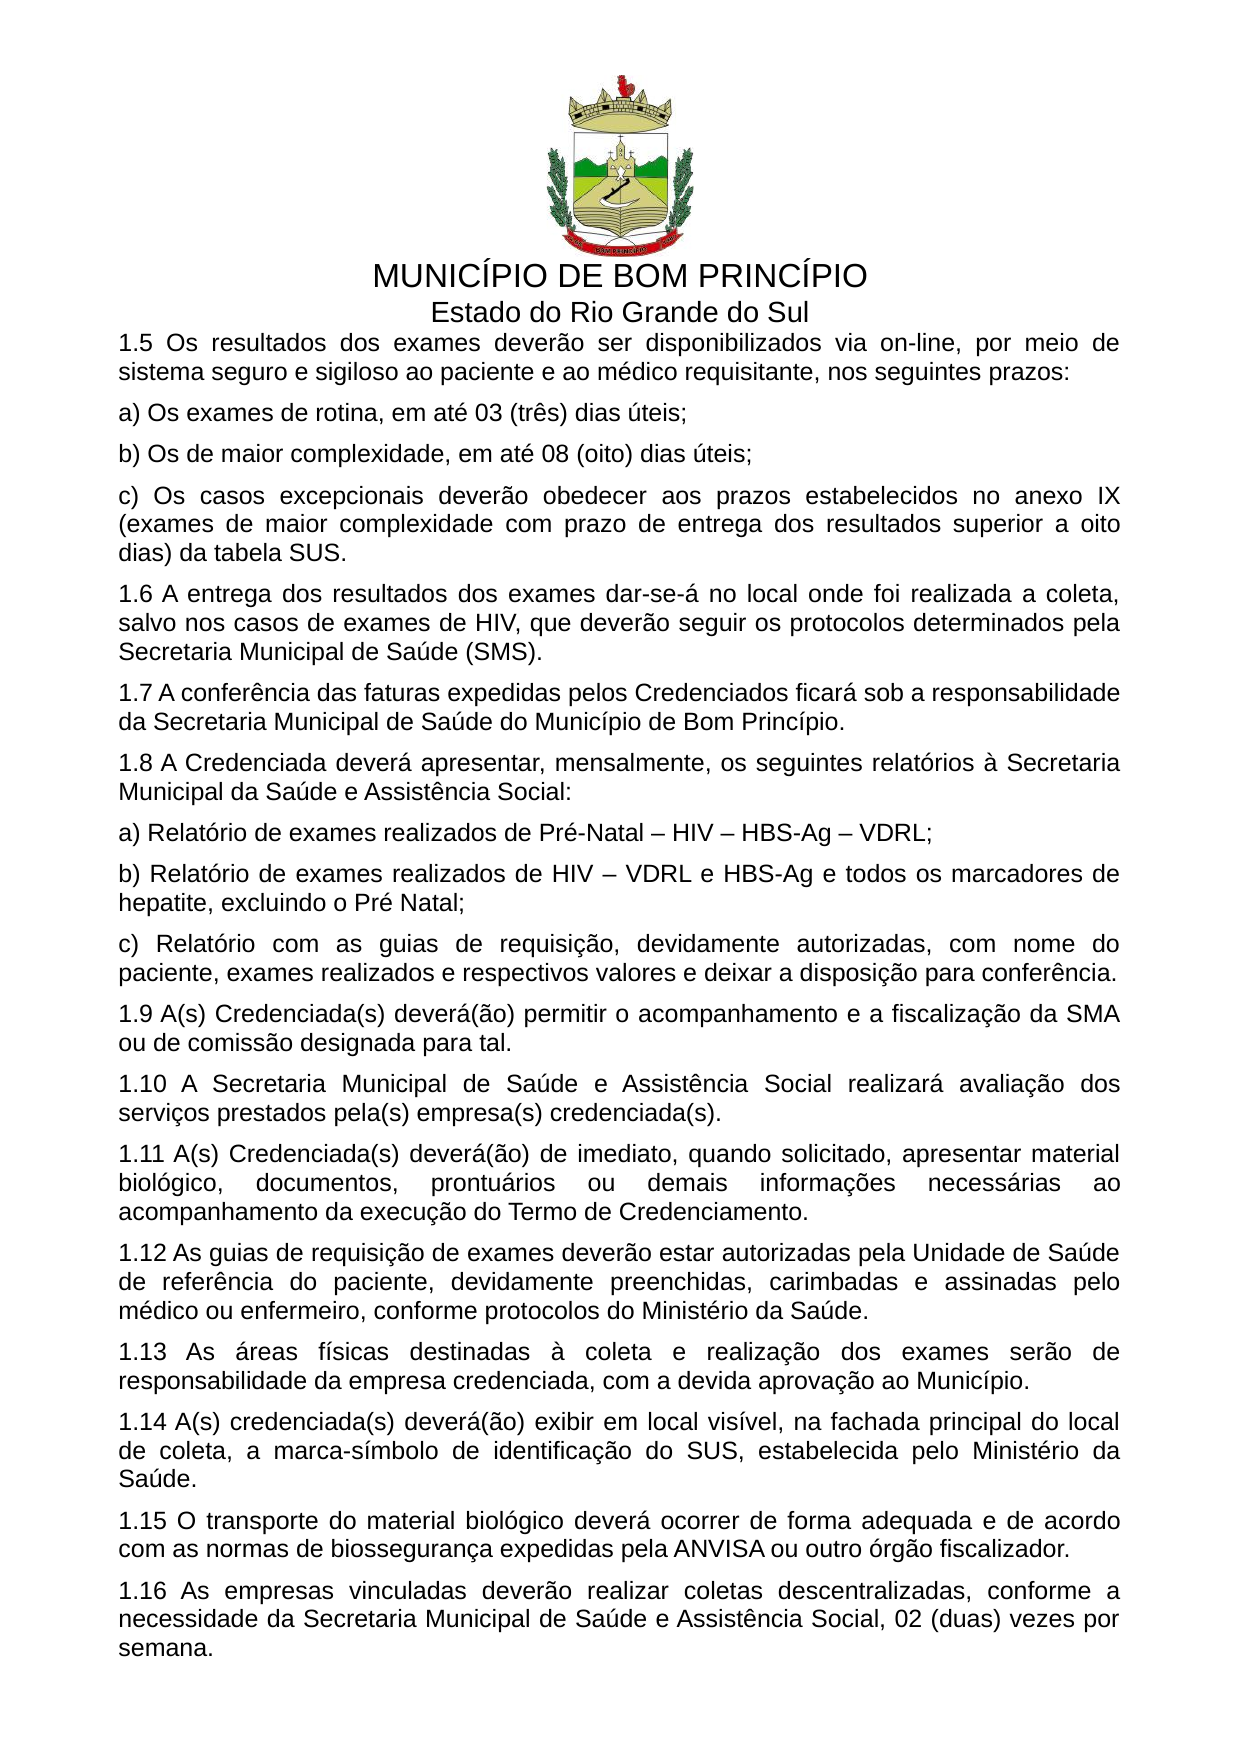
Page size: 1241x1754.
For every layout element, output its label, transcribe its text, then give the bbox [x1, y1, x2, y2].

text 1.8 A Credenciada deverá apresentar, mensalmente, os seguintes relatórios à Secretaria Municipal da Saúde e Assistência Social: [118, 748, 1122, 806]
text c) Relatório com as guias de requisição, devidamente autorizadas, com nome do paciente, exames realizados e respectivos valores e deixar a disposição para conferência. [118, 929, 1122, 987]
text a) Os exames de rotina, em até 03 (três) dias úteis; [118, 398, 1122, 427]
text a) Relatório de exames realizados de Pré-Natal – HIV – HBS-Ag – VDRL; [118, 818, 1122, 847]
text 1.5 Os resultados dos exames deverão ser disponibilizados via on-line, por meio de sistema seguro e sigiloso ao paciente e ao médico requisitante, nos seguintes prazos: [118, 328, 1122, 386]
text 1.13 As áreas físicas destinadas à coleta e realização dos exames serão de responsabilidade da empresa credenciada, com a devida aprovação ao Município. [118, 1337, 1122, 1394]
text 1.15 O transporte do material biológico deverá ocorrer de forma adequada e de acordo com as normas de biossegurança expedidas pela ANVISA ou outro órgão fiscalizador. [118, 1506, 1122, 1563]
text 1.7 A conferência das faturas expedidas pelos Credenciados ficará sob a responsabilidade da Secretaria Municipal de Saúde do Município de Bom Princípio. [118, 678, 1122, 736]
text 1.11 A(s) Credenciada(s) deverá(ão) de imediato, quando solicitado, apresentar material biológico, documentos, prontuários ou demais informações necessárias ao acompanhamento da execução do Termo de Credenciamento. [118, 1139, 1122, 1226]
text 1.12 As guias de requisição de exames deverão estar autorizadas pela Unidade de Saúde de referência do paciente, devidamente preenchidas, carimbadas e assinadas pelo médico ou enfermeiro, conforme protocolos do Ministério da Saúde. [118, 1238, 1122, 1324]
text 1.6 A entrega dos resultados dos exames dar-se-á no local onde foi realizada a coleta, salvo nos casos de exames de HIV, que deverão seguir os protocolos determinados pela Secretaria Municipal de Saúde (SMS). [118, 579, 1122, 666]
text 1.14 A(s) credenciada(s) deverá(ão) exibir em local visível, na fachada principal do local de coleta, a marca-símbolo de identificação do SUS, estabelecida pelo Ministério da Saúde. [118, 1407, 1122, 1493]
text b) Os de maior complexidade, em até 08 (oito) dias úteis; [118, 439, 1122, 468]
text c) Os casos excepcionais deverão obedecer aos prazos estabelecidos no anexo IX (exames de maior complexidade com prazo de entrega dos resultados superior a oito dias) da tabela SUS. [118, 481, 1122, 567]
text 1.10 A Secretaria Municipal de Saúde e Assistência Social realizará avaliação dos serviços prestados pela(s) empresa(s) credenciada(s). [118, 1069, 1122, 1127]
text b) Relatório de exames realizados de HIV – VDRL e HBS-Ag e todos os marcadores de hepatite, excluindo o Pré Natal; [118, 859, 1122, 917]
text 1.16 As empresas vinculadas deverão realizar coletas descentralizadas, conforme a necessidade da Secretaria Municipal de Saúde e Assistência Social, 02 (duas) vezes por semana. [118, 1576, 1122, 1662]
text 1.9 A(s) Credenciada(s) deverá(ão) permitir o acompanhamento e a fiscalização da SMA ou de comissão designada para tal. [118, 999, 1122, 1057]
